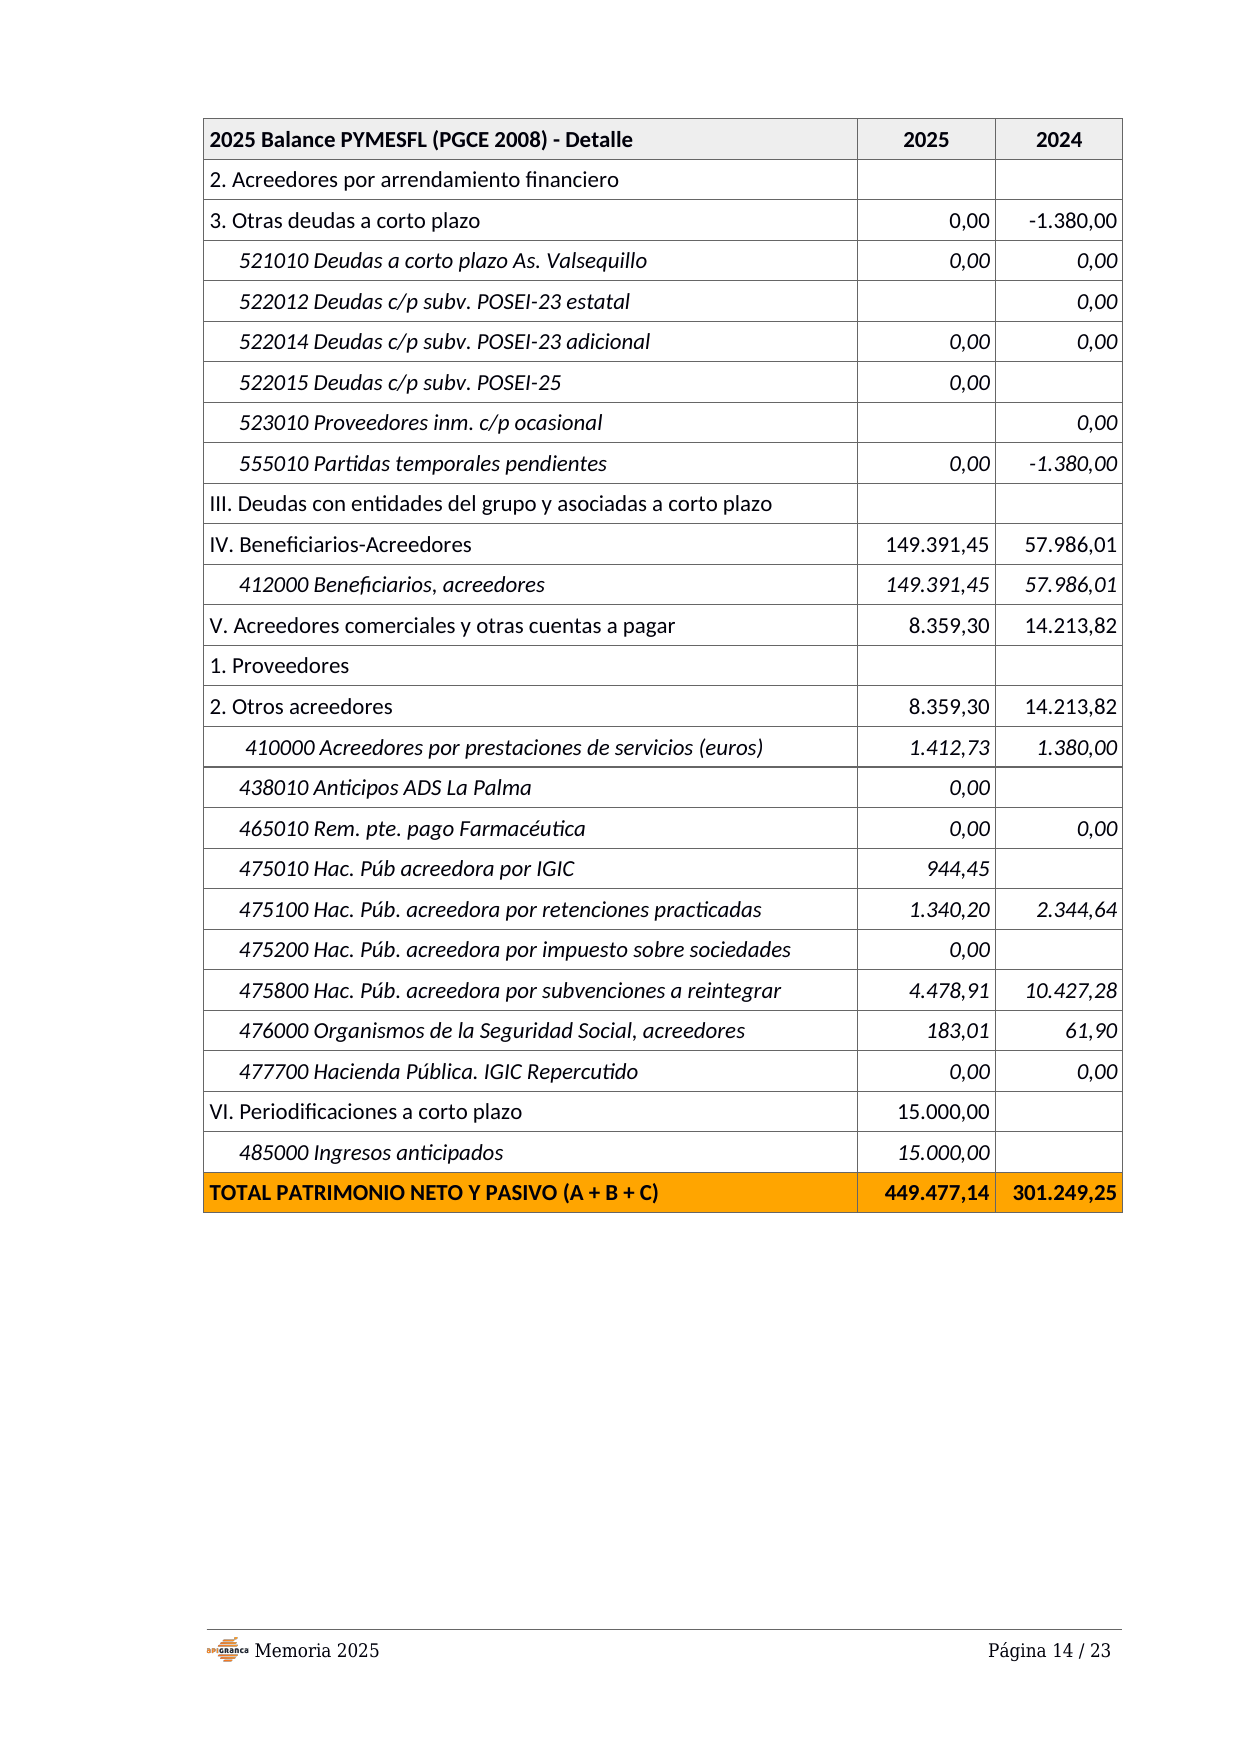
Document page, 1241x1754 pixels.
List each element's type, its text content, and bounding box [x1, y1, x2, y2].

table_cell 485000 Ingresos anticipados [204, 1132, 857, 1172]
table_cell [996, 160, 1122, 199]
table_cell 555010 Partidas temporales pendientes [204, 443, 857, 483]
table_cell -1.380,00 [996, 443, 1122, 483]
table_cell 0,00 [858, 443, 995, 483]
table_cell 0,00 [858, 808, 995, 847]
table_cell 475200 Hac. Púb. acreedora por impuesto sobre sociedades [204, 930, 857, 969]
table_cell -1.380,00 [996, 200, 1122, 240]
table_cell 3. Otras deudas a corto plazo [204, 200, 857, 240]
table_cell 1. Proveedores [204, 646, 857, 685]
table_cell 10.427,28 [996, 970, 1122, 1009]
table_cell 0,00 [858, 768, 995, 807]
table_cell 476000 Organismos de la Seguridad Social, acreedores [204, 1011, 857, 1050]
table_cell 149.391,45 [858, 565, 995, 604]
table_cell 1.340,20 [858, 889, 995, 928]
table_cell 477700 Hacienda Pública. IGIC Repercutido [204, 1051, 857, 1091]
table_cell V. Acreedores comerciales y otras cuentas a pagar [204, 605, 857, 645]
table_cell [996, 1132, 1122, 1172]
table_cell 0,00 [858, 200, 995, 240]
table_header 2025 Balance PYMESFL (PGCE 2008) - Detalle [204, 119, 857, 159]
table_cell 57.986,01 [996, 565, 1122, 604]
picture [206, 1637, 249, 1662]
table_header 2024 [996, 119, 1122, 159]
table_cell 475100 Hac. Púb. acreedora por retenciones practicadas [204, 889, 857, 928]
table_cell 14.213,82 [996, 605, 1122, 645]
table_cell 0,00 [858, 241, 995, 280]
table_cell [858, 403, 995, 442]
table_cell 438010 Anticipos ADS La Palma [204, 768, 857, 807]
table_cell 61,90 [996, 1011, 1122, 1050]
table_cell 0,00 [996, 322, 1122, 361]
table_cell 57.986,01 [996, 524, 1122, 564]
table_cell VI. Periodificaciones a corto plazo [204, 1092, 857, 1131]
table_cell 2. Otros acreedores [204, 686, 857, 726]
table_cell [858, 160, 995, 199]
table_cell 412000 Beneficiarios, acreedores [204, 565, 857, 604]
table_cell [996, 768, 1122, 807]
table_cell 410000 Acreedores por prestaciones de servicios (euros) [204, 727, 857, 766]
table_cell 0,00 [996, 281, 1122, 321]
table_cell 522015 Deudas c/p subv. POSEI-25 [204, 362, 857, 402]
table_cell [996, 930, 1122, 969]
table_cell 8.359,30 [858, 605, 995, 645]
table_cell 301.249,25 [996, 1173, 1122, 1212]
table_cell 0,00 [996, 403, 1122, 442]
table_cell [996, 362, 1122, 402]
table_cell TOTAL PATRIMONIO NETO Y PASIVO (A + B + C) [204, 1173, 857, 1212]
table_cell [858, 646, 995, 685]
table_cell 0,00 [858, 930, 995, 969]
table_cell [996, 1092, 1122, 1131]
table_cell III. Deudas con entidades del grupo y asociadas a corto plazo [204, 484, 857, 523]
table_cell 523010 Proveedores inm. c/p ocasional [204, 403, 857, 442]
table_cell 522014 Deudas c/p subv. POSEI-23 adicional [204, 322, 857, 361]
table_cell [996, 849, 1122, 888]
table_cell 149.391,45 [858, 524, 995, 564]
table_cell IV. Beneficiarios-Acreedores [204, 524, 857, 564]
table_cell 1.380,00 [996, 727, 1122, 766]
table_cell [858, 281, 995, 321]
table_cell 944,45 [858, 849, 995, 888]
table_cell 15.000,00 [858, 1132, 995, 1172]
table_cell 15.000,00 [858, 1092, 995, 1131]
table_cell 14.213,82 [996, 686, 1122, 726]
table_cell 0,00 [996, 1051, 1122, 1091]
table_cell [858, 484, 995, 523]
table_cell 0,00 [858, 362, 995, 402]
table_cell 1.412,73 [858, 727, 995, 766]
table_cell 449.477,14 [858, 1173, 995, 1212]
table_cell 2.344,64 [996, 889, 1122, 928]
table_cell 0,00 [858, 1051, 995, 1091]
table_cell 521010 Deudas a corto plazo As. Valsequillo [204, 241, 857, 280]
table_header 2025 [858, 119, 995, 159]
table_cell 4.478,91 [858, 970, 995, 1009]
table_cell [996, 484, 1122, 523]
table_cell 475800 Hac. Púb. acreedora por subvenciones a reintegrar [204, 970, 857, 1009]
table_cell 8.359,30 [858, 686, 995, 726]
table_cell 2. Acreedores por arrendamiento financiero [204, 160, 857, 199]
table_cell 0,00 [996, 241, 1122, 280]
table_cell 465010 Rem. pte. pago Farmacéutica [204, 808, 857, 847]
table_cell 0,00 [996, 808, 1122, 847]
table_cell 0,00 [858, 322, 995, 361]
table_cell 183,01 [858, 1011, 995, 1050]
table_cell [996, 646, 1122, 685]
table_cell 475010 Hac. Púb acreedora por IGIC [204, 849, 857, 888]
table_cell 522012 Deudas c/p subv. POSEI-23 estatal [204, 281, 857, 321]
